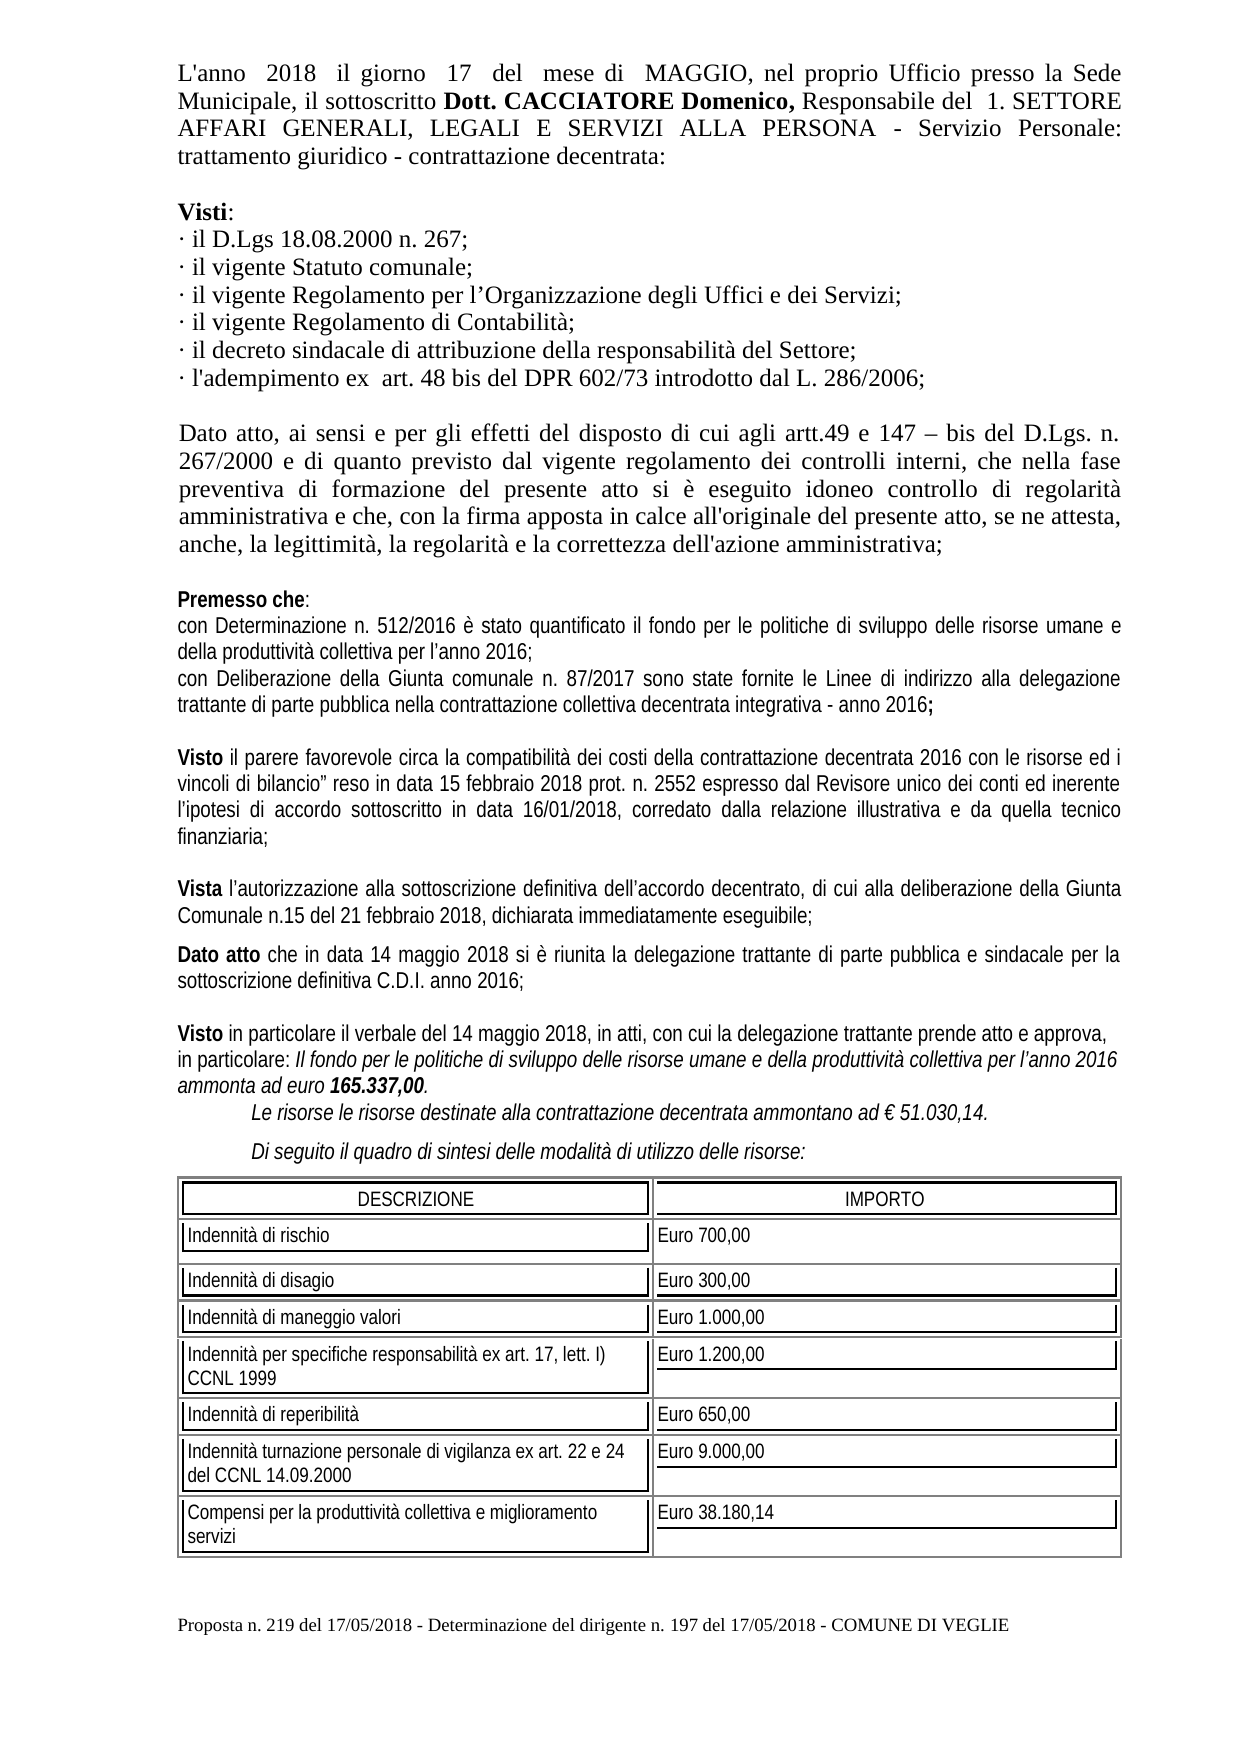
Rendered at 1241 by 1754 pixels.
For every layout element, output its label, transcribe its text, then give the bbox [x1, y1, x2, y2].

table_cell Indennità di rischio [179, 1220, 652, 1263]
table_cell Compensi per la produttività collettiva e miglioramento servizi [179, 1497, 652, 1556]
text · il vigente Regolamento di Contabilità; [177, 308, 1122, 336]
table_cell Euro 300,00 [654, 1265, 1120, 1299]
table_cell Euro 38.180,14 [654, 1497, 1120, 1556]
text · l'adempimento ex art. 48 bis del DPR 602/73 introdotto dal L. 286/2006; [177, 364, 1122, 392]
table_cell Indennità di reperibilità [179, 1399, 652, 1434]
text · il vigente Regolamento per l’Organizzazione degli Uffici e dei Servizi; [177, 281, 1122, 308]
table_cell Euro 1.200,00 [654, 1339, 1120, 1397]
text Dato atto che in data 14 maggio 2018 si è riunita la delegazione trattante di parte pubblica e sindacale per la sottoscrizione definitiva C.D.I. anno 2016; [177, 941, 1122, 993]
table_cell Indennità di maneggio valori [179, 1302, 652, 1336]
text Premesso che: [177, 586, 1122, 612]
text Vista l’autorizzazione alla sottoscrizione definitiva dell’accordo decentrato, di cui alla deliberazione della Giunta Comunale n.15 del 21 febbraio 2018, dichiarata immediatamente eseguibile; [177, 875, 1122, 928]
text · il vigente Statuto comunale; [177, 253, 1122, 281]
text L'anno 2018 il giorno 17 del mese di maggio, nel proprio Ufficio presso la Sede Municipale, il sottoscritto Dott. CACCIATORE Domenico, Responsabile del 1. SETTORE AFFARI GENERALI, LEGALI E SERVIZI ALLA PERSONA - Servizio Personale: trattamento giuridico - contrattazione decentrata: [177, 59, 1122, 170]
table_cell Euro 700,00 [654, 1220, 1120, 1263]
text Le risorse le risorse destinate alla contrattazione decentrata ammontano ad € 51.030,14. [251, 1099, 1122, 1125]
text Visto il parere favorevole circa la compatibilità dei costi della contrattazione decentrata 2016 con le risorse ed i vincoli di bilancio” reso in data 15 febbraio 2018 prot. n. 2552 espresso dal Revisore unico dei conti ed inerente l’ipotesi di accordo sottoscritto in data 16/01/2018, corredato dalla relazione illustrativa e da quella tecnico finanziaria; [177, 744, 1122, 849]
text Visto in particolare il verbale del 14 maggio 2018, in atti, con cui la delegazione trattante prende atto e approva, in particolare: Il fondo per le politiche di sviluppo delle risorse umane e della produttività collettiva per l’anno 2016 ammonta ad euro 165.337,00. [177, 1020, 1122, 1099]
table_cell Euro 1.000,00 [654, 1302, 1120, 1336]
text Visti: [177, 198, 1122, 225]
table_cell Indennità turnazione personale di vigilanza ex art. 22 e 24 del CCNL 14.09.2000 [179, 1436, 652, 1495]
text Di seguito il quadro di sintesi delle modalità di utilizzo delle risorse: [251, 1138, 1122, 1164]
table_cell Indennità di disagio [179, 1265, 652, 1299]
text con Deliberazione della Giunta comunale n. 87/2017 sono state fornite le Linee di indirizzo alla delegazione trattante di parte pubblica nella contrattazione collettiva decentrata integrativa - anno 2016; [177, 664, 1122, 717]
table_cell Euro 650,00 [654, 1399, 1120, 1434]
table_cell Indennità per specifiche responsabilità ex art. 17, lett. I) CCNL 1999 [179, 1339, 652, 1397]
table_cell Euro 9.000,00 [654, 1436, 1120, 1495]
text · il D.Lgs 18.08.2000 n. 267; [177, 225, 1122, 253]
text con Determinazione n. 512/2016 è stato quantificato il fondo per le politiche di sviluppo delle risorse umane e della produttività collettiva per l’anno 2016; [177, 612, 1122, 664]
table_header DESCRIZIONE [179, 1179, 652, 1218]
text Dato atto, ai sensi e per gli effetti del disposto di cui agli artt.49 e 147 – bis del D.Lgs. n. 267/2000 e di quanto previsto dal vigente regolamento dei controlli interni, che nella fase preventiva di formazione del presente atto si è eseguito idoneo controllo di regolarità amministrativa e che, con la firma apposta in calce all'originale del presente atto, se ne attesta, anche, la legittimità, la regolarità e la correttezza dell'azione amministrativa; [178, 419, 1122, 558]
text · il decreto sindacale di attribuzione della responsabilità del Settore; [177, 336, 1122, 364]
table_header IMPORTO [654, 1179, 1120, 1218]
